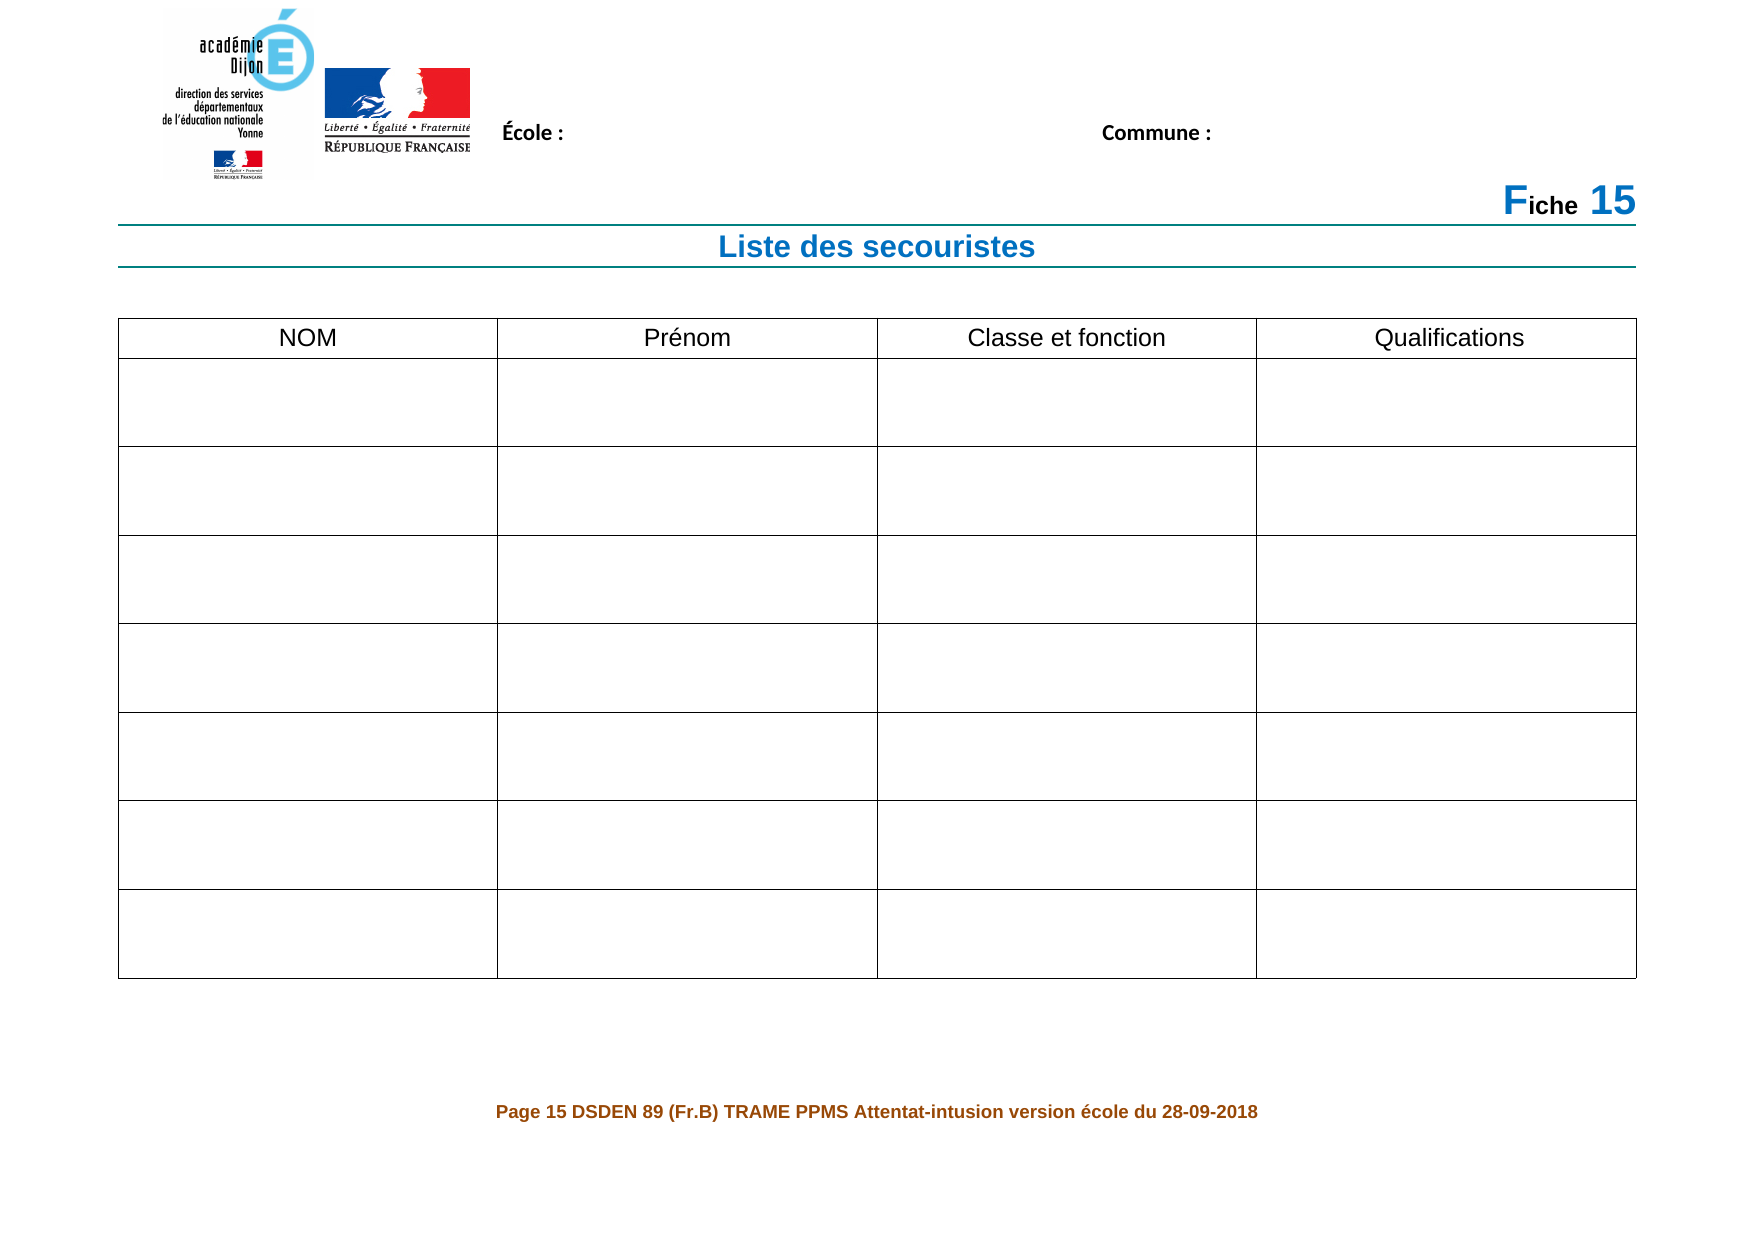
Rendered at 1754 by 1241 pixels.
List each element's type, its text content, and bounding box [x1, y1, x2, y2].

table_cell [498, 801, 877, 889]
table_cell [498, 536, 877, 623]
table_header Classe et fonction [878, 319, 1256, 358]
table_cell [1257, 536, 1636, 623]
table_cell [498, 624, 877, 712]
table_cell [119, 713, 497, 800]
table_cell [119, 536, 497, 623]
table_cell [498, 713, 877, 800]
table_cell [1257, 624, 1636, 712]
table_cell [119, 890, 497, 977]
table_cell [498, 359, 877, 446]
table_cell [1257, 447, 1636, 535]
picture [162, 8, 315, 180]
table_cell [878, 359, 1256, 446]
table_cell [878, 447, 1256, 535]
table_cell [1257, 801, 1636, 889]
table_cell [878, 624, 1256, 712]
text Liste des secouristes [118, 226, 1636, 266]
table_cell [1257, 713, 1636, 800]
text Fiche 15 [118, 176, 1636, 223]
table_cell [878, 801, 1256, 889]
table_cell [878, 890, 1256, 977]
table_cell [878, 536, 1256, 623]
table_header Qualifications [1257, 319, 1636, 358]
table_cell [498, 447, 877, 535]
table_cell [119, 447, 497, 535]
table_cell [878, 713, 1256, 800]
picture [324, 68, 470, 153]
table_cell [119, 801, 497, 889]
table_cell [119, 359, 497, 446]
table_cell [119, 624, 497, 712]
table_header Prénom [498, 319, 877, 358]
table_cell [1257, 359, 1636, 446]
table_cell [498, 890, 877, 977]
table_header NOM [119, 319, 497, 358]
table_cell [1257, 890, 1636, 977]
